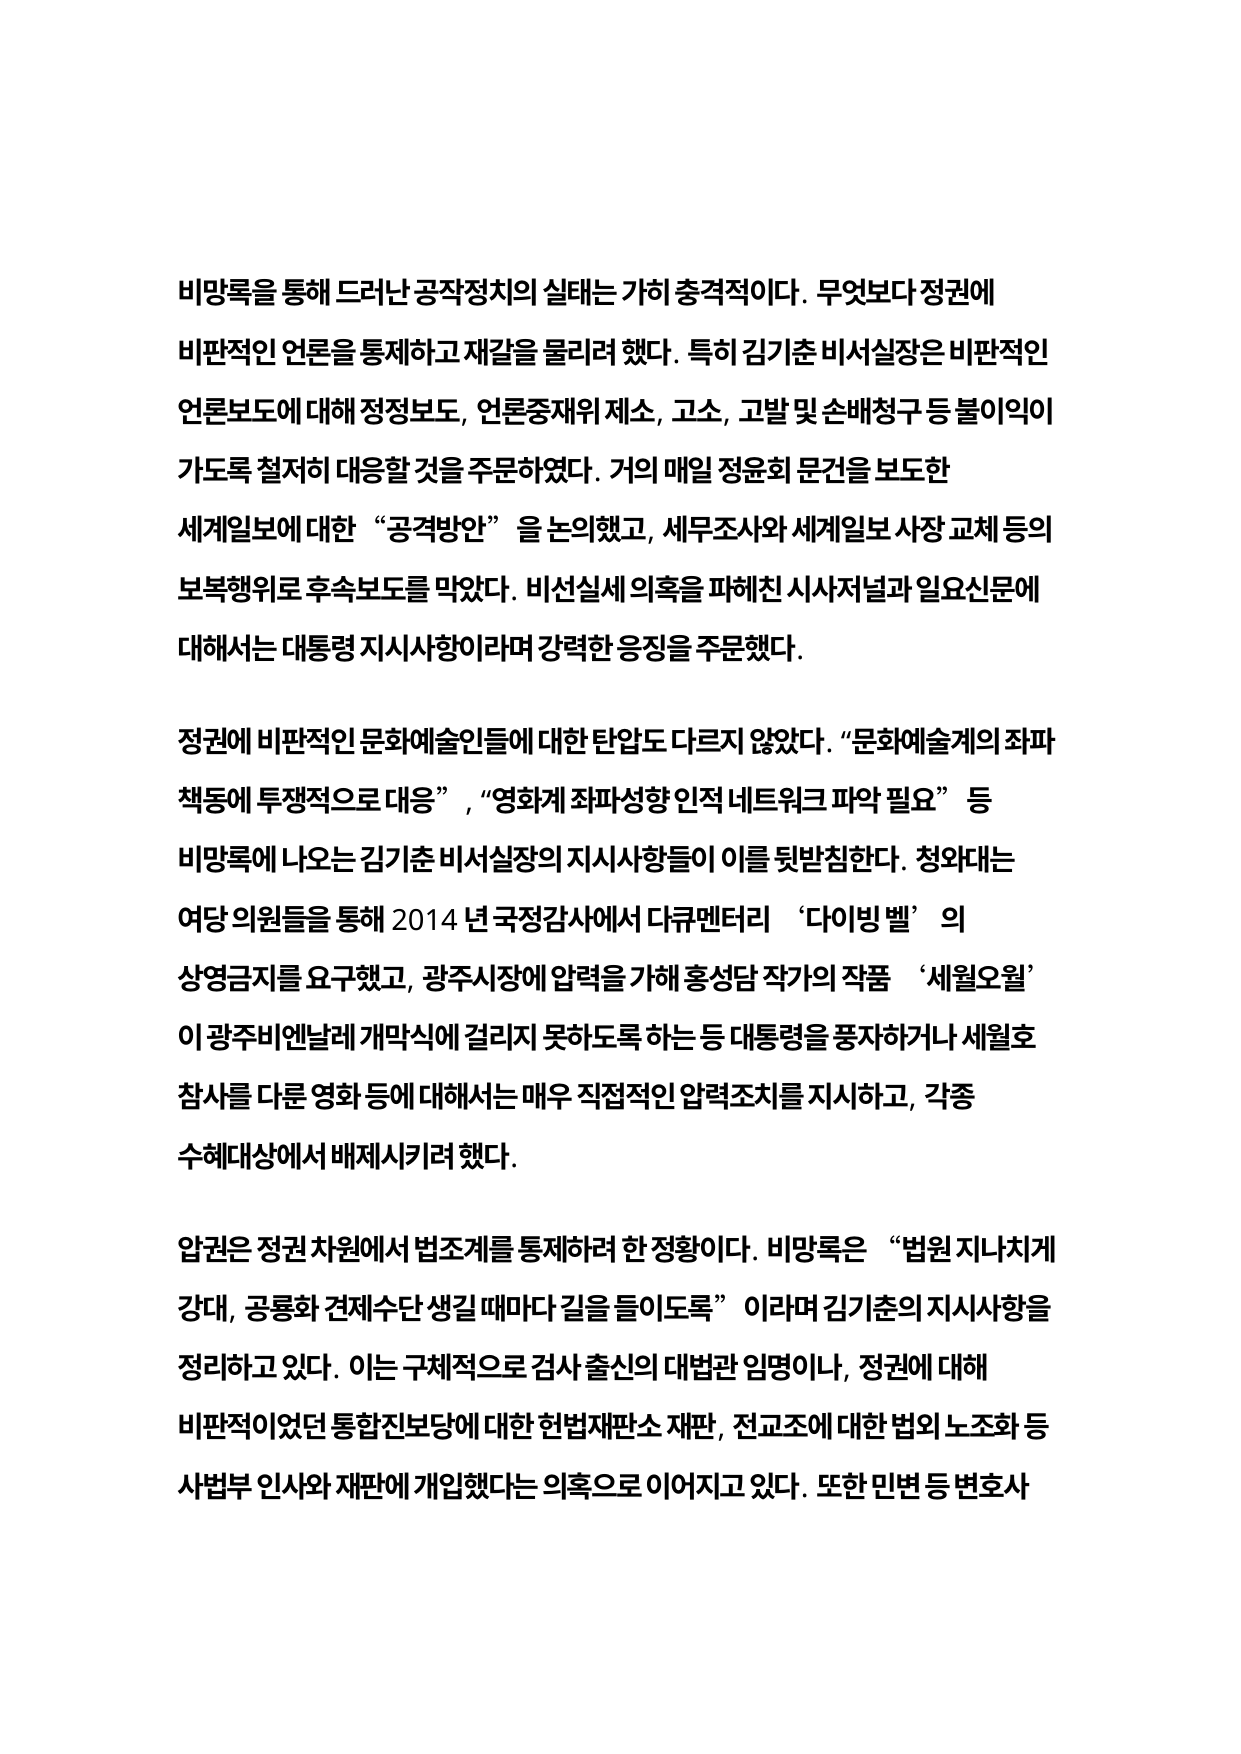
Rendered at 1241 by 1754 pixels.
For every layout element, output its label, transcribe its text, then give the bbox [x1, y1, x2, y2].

text 정권에 비판적인 문화예술인들에 대한 탄압도 다르지 않았다. “문화예술계의 좌파 책동에 투쟁적으로 대응”, “영화계 좌파성향 인적 네트워크 파악 필요”등 비망록에 나오는 김기춘 비서실장의 지시사항들이 이를 뒷받침한다. 청와대는 여당 의원들을 통해 2014년 국정감사에서 다큐멘터리 ‘다이빙 벨’의 상영금지를 요구했고, 광주시장에 압력을 가해 홍성담 작가의 작품 ‘세월오월’이 광주비엔날레 개막식에 걸리지 못하도록 하는 등 대통령을 풍자하거나 세월호 참사를 다룬 영화 등에 대해서는 매우 직접적인 압력조치를 지시하고, 각종 수혜대상에서 배제시키려 했다. [177, 718, 1063, 1176]
text 압권은 정권 차원에서 법조계를 통제하려 한 정황이다. 비망록은 “법원 지나치게 강대, 공룡화 견제수단 생길 때마다 길을 들이도록”이라며 김기춘의 지시사항을 정리하고 있다. 이는 구체적으로 검사 출신의 대법관 임명이나, 정권에 대해 비판적이었던 통합진보당에 대한 헌법재판소 재판, 전교조에 대한 법외 노조화 등 사법부 인사와 재판에 개입했다는 의혹으로 이어지고 있다. 또한 민변 등 변호사 [177, 1226, 1063, 1506]
text 비망록을 통해 드러난 공작정치의 실태는 가히 충격적이다. 무엇보다 정권에 비판적인 언론을 통제하고 재갈을 물리려 했다. 특히 김기춘 비서실장은 비판적인 언론보도에 대해 정정보도, 언론중재위 제소, 고소, 고발 및 손배청구 등 불이익이 가도록 철저히 대응할 것을 주문하였다. 거의 매일 정윤회 문건을 보도한 세계일보에 대한“공격방안”을 논의했고, 세무조사와 세계일보 사장 교체 등의 보복행위로 후속보도를 막았다. 비선실세 의혹을 파헤친 시사저널과 일요신문에 대해서는 대통령 지시사항이라며 강력한 응징을 주문했다. [177, 270, 1063, 668]
